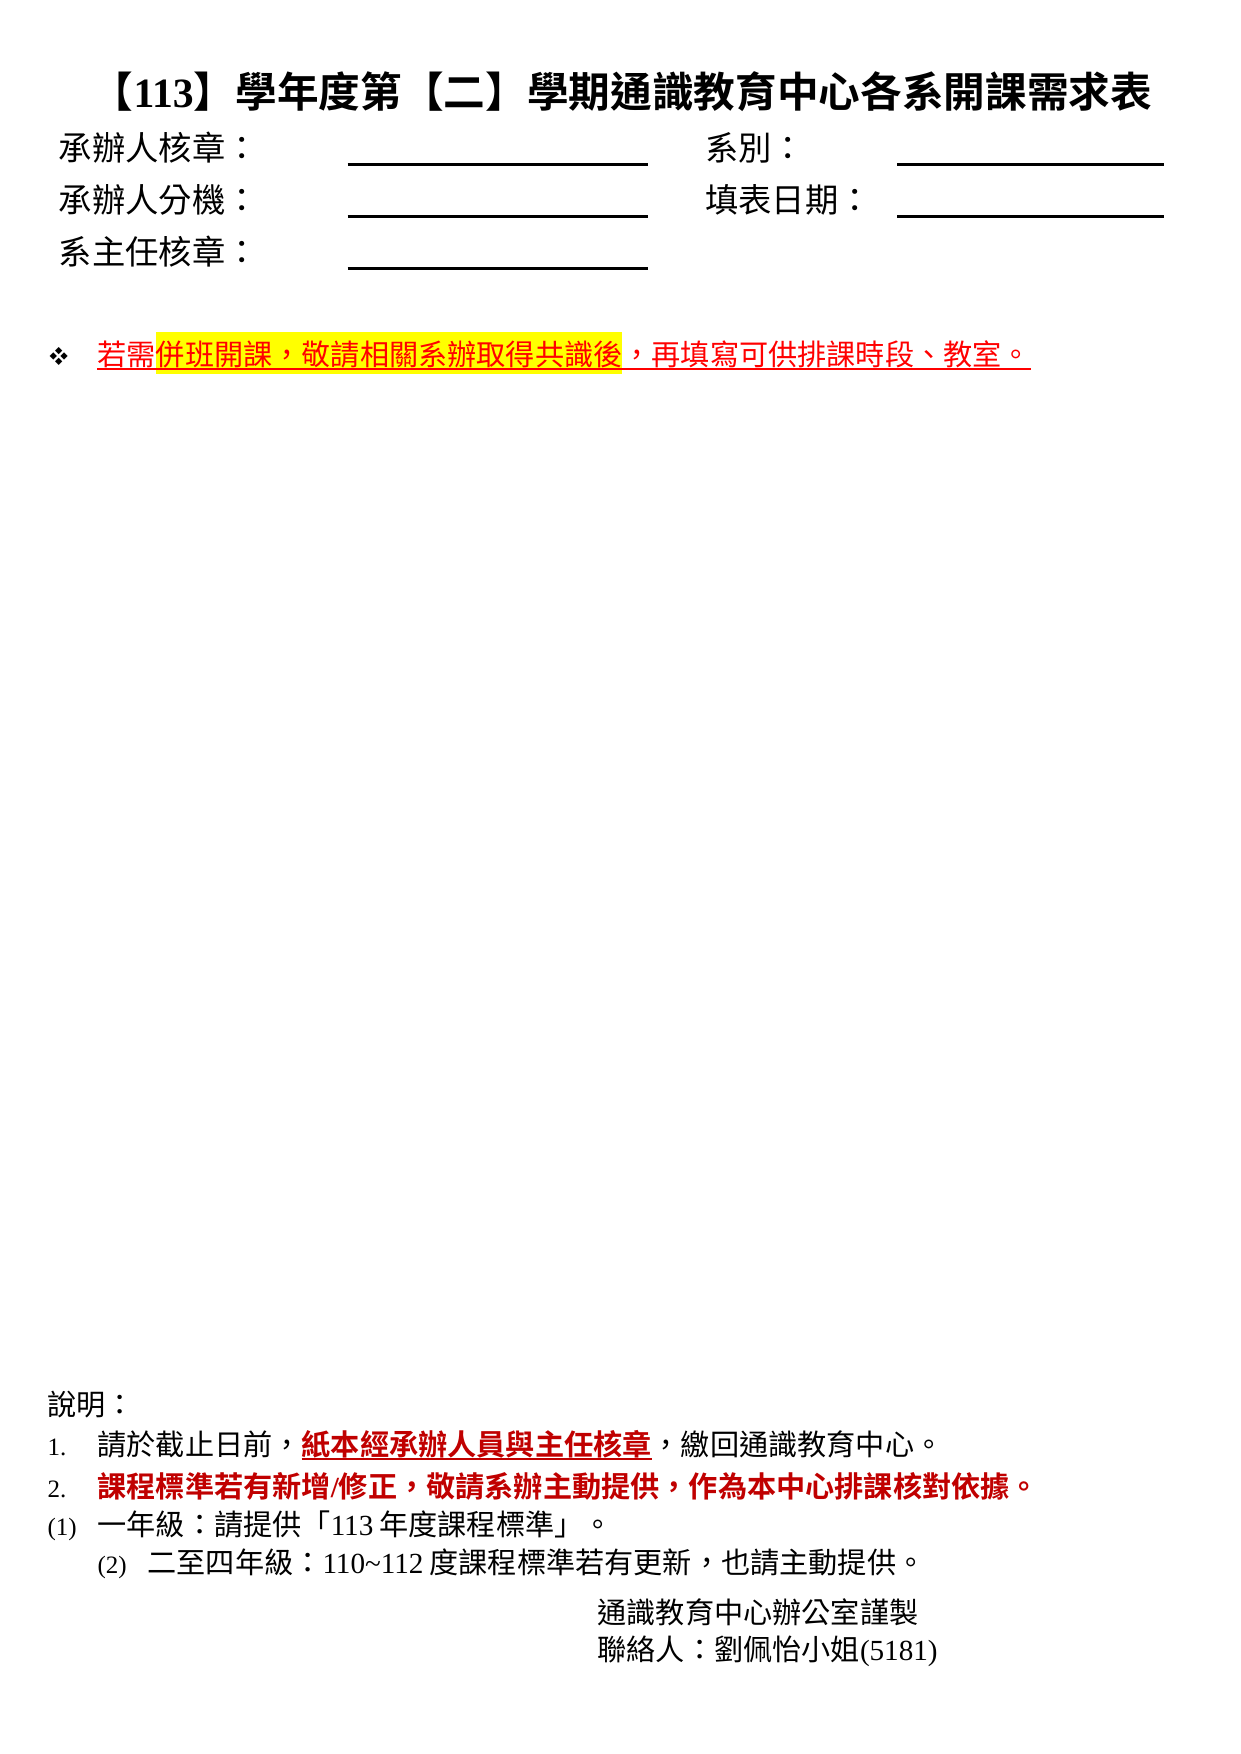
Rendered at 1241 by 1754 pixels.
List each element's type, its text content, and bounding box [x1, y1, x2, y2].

list 若需併班開課，敬請相關系辦取得共識後，再填寫可供排課時段、教室。 [47, 311, 1184, 374]
